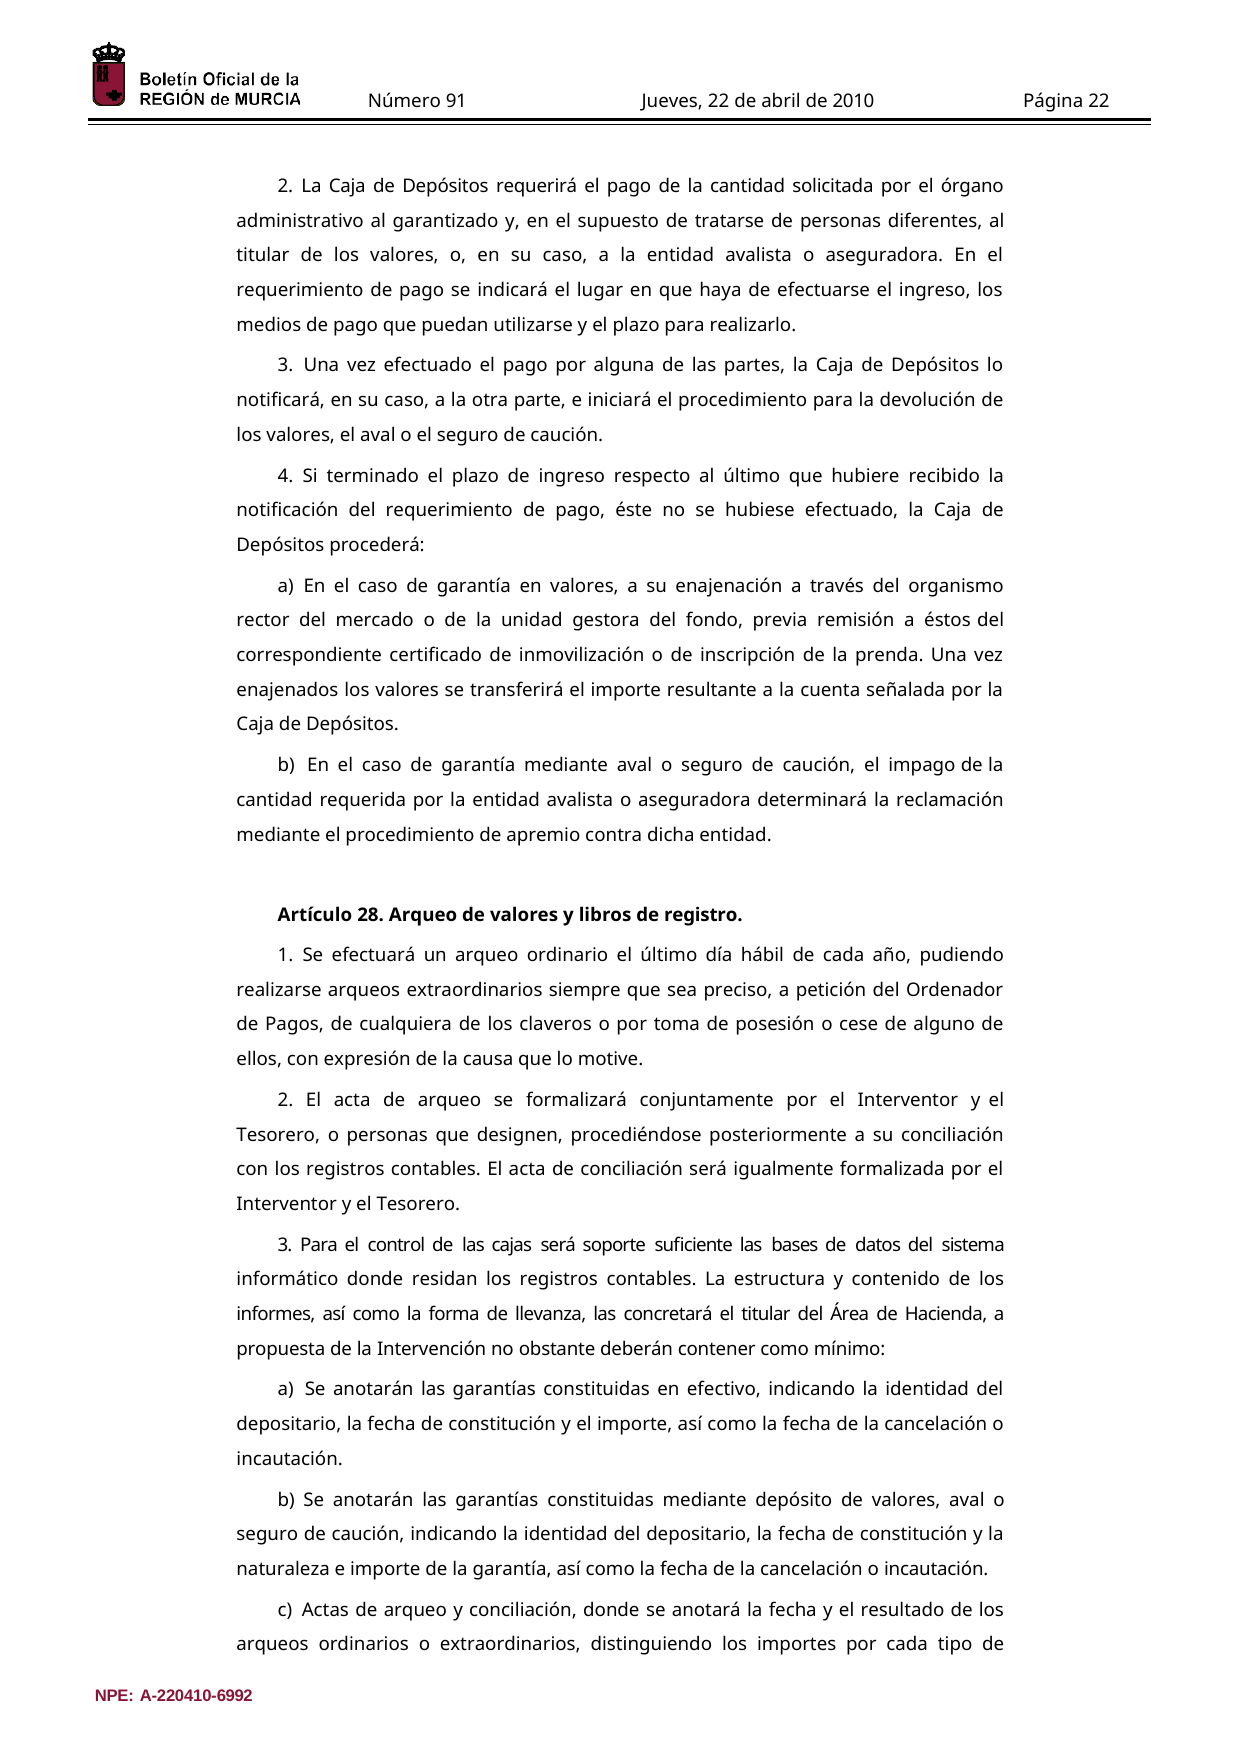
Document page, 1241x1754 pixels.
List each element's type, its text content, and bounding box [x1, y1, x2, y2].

list Una vez efectuado el pago por alguna de las partes, la Caja de Depósitos lo notificará, en su caso, a la otra parte, e iniciará el procedimiento para la devolución de los valores, el aval o el seguro de caución. [236, 352, 1004, 447]
picture [140, 72, 301, 105]
list Se efectuará un arqueo ordinario el último día hábil de cada año, pudiendo realizarse arqueos extraordinarios siempre que sea preciso, a petición del Ordenador de Pagos, de cualquiera de los claveros o por toma de posesión o cese de alguno de ellos, con expresión de la causa que lo motive. [236, 941, 1004, 1071]
list En el caso de garantía mediante aval o seguro de caución, el impago de la cantidad requerida por la entidad avalista o aseguradora determinará la reclamación mediante el procedimiento de apremio contra dicha entidad. [236, 751, 1004, 846]
list En el caso de garantía en valores, a su enajenación a través del organismo rector del mercado o de la unidad gestora del fondo, previa remisión a éstos del correspondiente certificado de inmovilización o de inscripción de la prenda. Una vez enajenados los valores se transferirá el importe resultante a la cuenta señalada por la Caja de Depósitos. [236, 572, 1004, 736]
list Si terminado el plazo de ingreso respecto al último que hubiere recibido la notificación del requerimiento de pago, éste no se hubiese efectuado, la Caja de Depósitos procederá: [236, 462, 1004, 557]
picture [92, 42, 125, 106]
list Para el control de las cajas será soporte suficiente las bases de datos del sistema informático donde residan los registros contables. La estructura y contenido de los informes, así como la forma de llevanza, las concretará el titular del Área de Hacienda, a propuesta de la Intervención no obstante deberán contener como mínimo: [236, 1231, 1004, 1361]
subtitle Artículo 28. Arqueo de valores y libros de registro. [277, 901, 1084, 927]
list Actas de arqueo y conciliación, donde se anotará la fecha y el resultado de los arqueos ordinarios o extraordinarios, distinguiendo los importes por cada tipo de [236, 1596, 1004, 1656]
list Se anotarán las garantías constituidas mediante depósito de valores, aval o seguro de caución, indicando la identidad del depositario, la fecha de constitución y la naturaleza e importe de la garantía, así como la fecha de la cancelación o incautación. [236, 1486, 1004, 1581]
list La Caja de Depósitos requerirá el pago de la cantidad solicitada por el órgano administrativo al garantizado y, en el supuesto de tratarse de personas diferentes, al titular de los valores, o, en su caso, a la entidad avalista o aseguradora. En el requerimiento de pago se indicará el lugar en que haya de efectuarse el ingreso, los medios de pago que puedan utilizarse y el plazo para realizarlo. [236, 172, 1004, 336]
list Se anotarán las garantías constituidas en efectivo, indicando la identidad del depositario, la fecha de constitución y el importe, así como la fecha de la cancelación o incautación. [236, 1376, 1004, 1471]
list El acta de arqueo se formalizará conjuntamente por el Interventor y el Tesorero, o personas que designen, procediéndose posteriormente a su conciliación con los registros contables. El acta de conciliación será igualmente formalizada por el Interventor y el Tesorero. [236, 1086, 1004, 1216]
